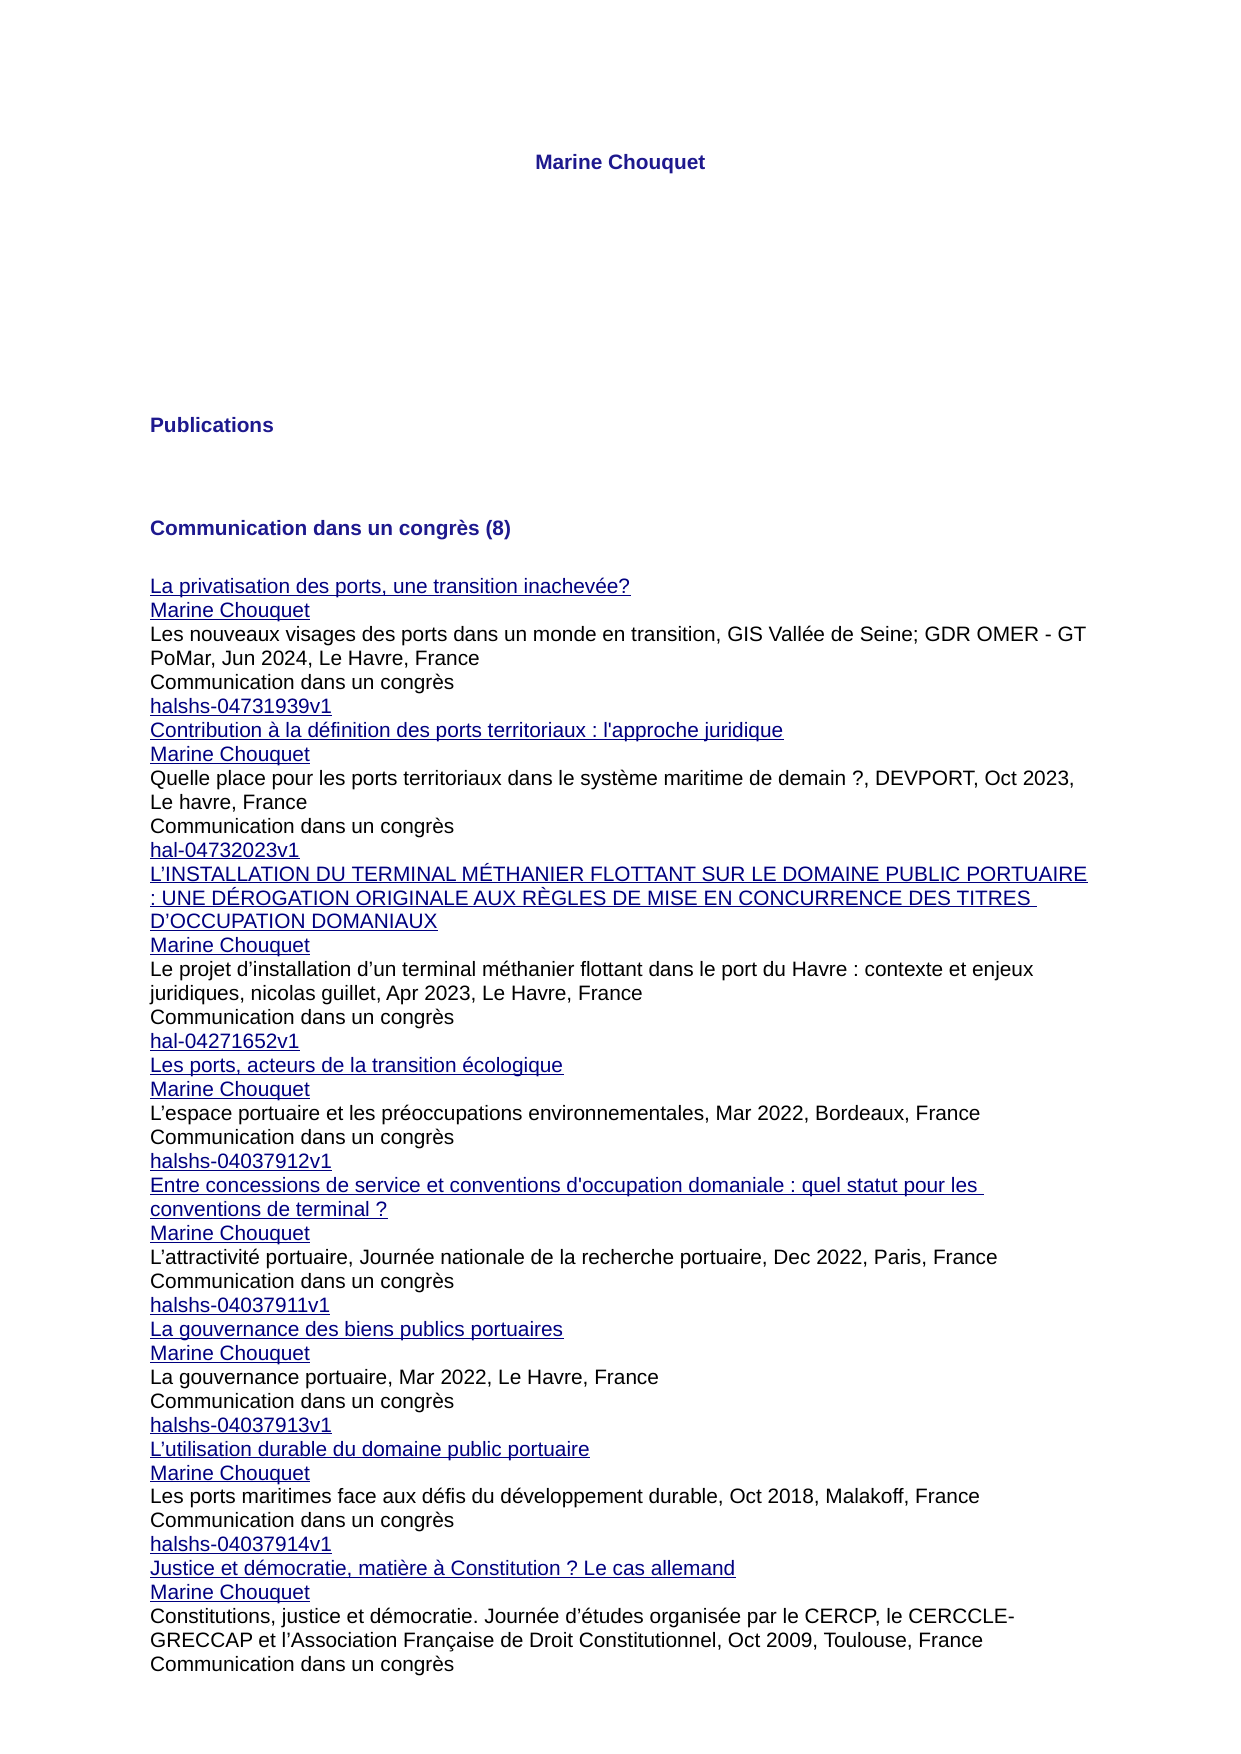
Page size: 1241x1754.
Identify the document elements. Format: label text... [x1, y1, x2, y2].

table_cell La gouvernance des biens publics portuaires Marine Chouquet La gouvernance portuaire, Mar 2022, Le Havre, France Communication dans un congrès halshs-04037913v1 [150, 1317, 1090, 1436]
subtitle Publications [150, 412, 1090, 436]
subtitle Marine Chouquet [150, 150, 1090, 174]
table_cell L’INSTALLATION DU TERMINAL MÉTHANIER FLOTTANT SUR LE DOMAINE PUBLIC PORTUAIRE : UNE DÉROGATION ORIGINALE AUX RÈGLES DE MISE EN CONCURRENCE DES TITRES D’OCCUPATION DOMANIAUX Marine Chouquet Le projet d’installation d’un terminal méthanier flottant dans le port du Havre : contexte et enjeux juridiques, nicolas guillet, Apr 2023, Le Havre, France Communication dans un congrès hal-04271652v1 [150, 861, 1090, 1053]
table_cell L’utilisation durable du domaine public portuaire Marine Chouquet Les ports maritimes face aux défis du développement durable, Oct 2018, Malakoff, France Communication dans un congrès halshs-04037914v1 [150, 1436, 1090, 1556]
table_cell Justice et démocratie, matière à Constitution ? Le cas allemand Marine Chouquet Constitutions, justice et démocratie. Journée d’études organisée par le CERCP, le CERCCLE-GRECCAP et l’Association Française de Droit Constitutionnel, Oct 2009, Toulouse, France Communication dans un congrès [150, 1556, 1090, 1676]
table_header La privatisation des ports, une transition inachevée? Marine Chouquet Les nouveaux visages des ports dans un monde en transition, GIS Vallée de Seine; GDR OMER - GT PoMar, Jun 2024, Le Havre, France Communication dans un congrès halshs-04731939v1 [150, 574, 1090, 718]
table_cell Entre concessions de service et conventions d'occupation domaniale : quel statut pour les conventions de terminal ? Marine Chouquet L’attractivité portuaire, Journée nationale de la recherche portuaire, Dec 2022, Paris, France Communication dans un congrès halshs-04037911v1 [150, 1173, 1090, 1317]
table_cell Contribution à la définition des ports territoriaux : l'approche juridique Marine Chouquet Quelle place pour les ports territoriaux dans le système maritime de demain ?, DEVPORT, Oct 2023, Le havre, France Communication dans un congrès hal-04732023v1 [150, 718, 1090, 861]
subtitle Communication dans un congrès (8) [150, 516, 1090, 539]
table_cell Les ports, acteurs de la transition écologique Marine Chouquet L’espace portuaire et les préoccupations environnementales, Mar 2022, Bordeaux, France Communication dans un congrès halshs-04037912v1 [150, 1053, 1090, 1173]
